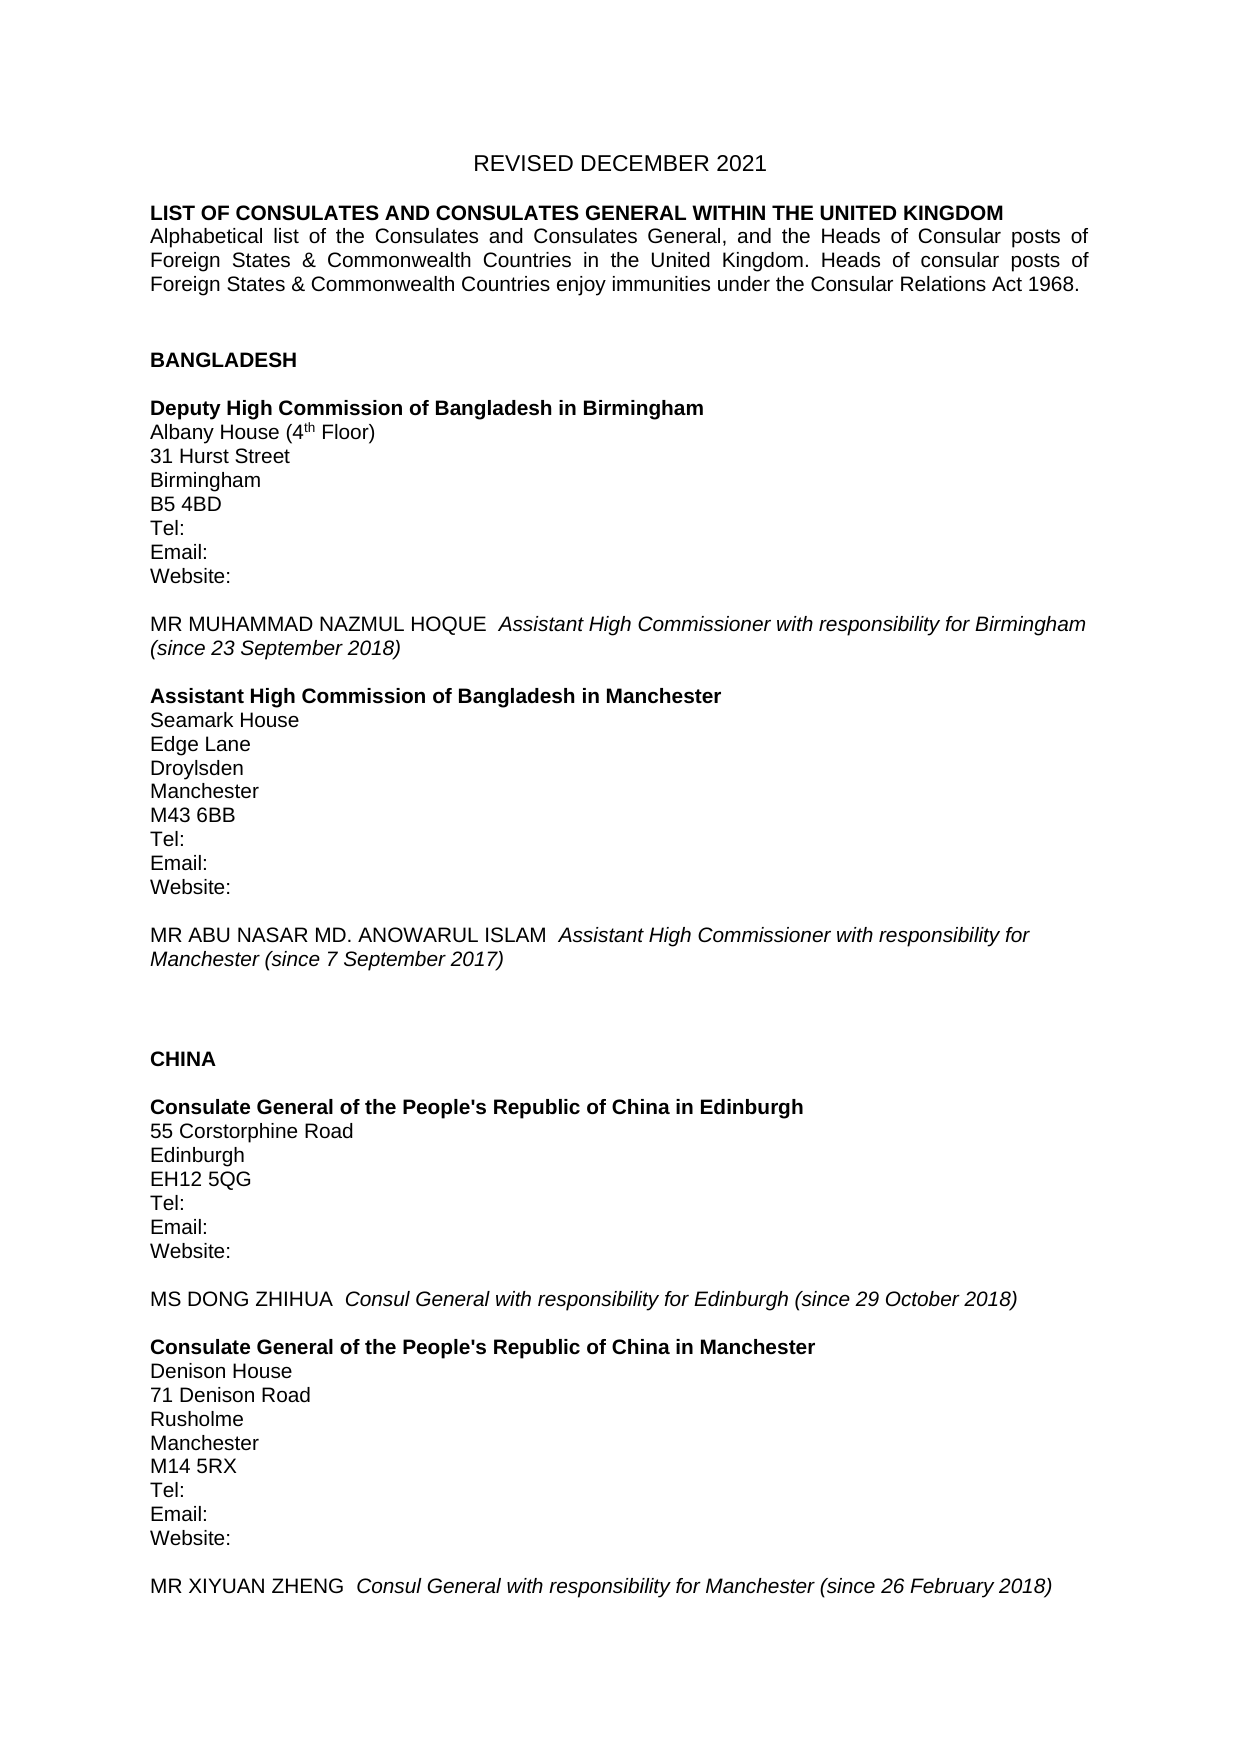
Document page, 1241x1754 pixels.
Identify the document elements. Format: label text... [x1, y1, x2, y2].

text MR MUHAMMAD NAZMUL HOQUE Assistant High Commissioner with responsibility for Birmingham (since 23 September 2018) [150, 612, 1090, 659]
text Email: [150, 1215, 1090, 1239]
text Tel: Email: Website: [150, 827, 1090, 923]
text Edinburgh [150, 1143, 1090, 1167]
text B5 4BD Tel: Email: Website: [150, 492, 1090, 588]
text MR ABU NASAR MD. ANOWARUL ISLAM Assistant High Commissioner with responsibility for Manchester (since 7 September 2017) [150, 923, 1090, 999]
text Consulate General of the People's Republic of China in Edinburgh 55 Corstorphine Road [150, 1095, 1090, 1143]
text Tel: [150, 1191, 1090, 1215]
text Edge Lane Droylsden Manchester M43 6BB [150, 731, 1090, 827]
text BANGLADESH [150, 324, 1090, 372]
text Alphabetical list of the Consulates and Consulates General, and the Heads of Consular posts of Foreign States & Commonwealth Countries in the United Kingdom. Heads of consular posts of Foreign States & Commonwealth Countries enjoy immunities under the Consular Relations Act 1968. [150, 224, 1090, 296]
text Birmingham [150, 468, 1090, 492]
text Deputy High Commission of Bangladesh in Birmingham [150, 396, 1090, 420]
text MS DONG ZHIHUA Consul General with responsibility for Edinburgh (since 29 October 2018) [150, 1287, 1090, 1311]
text Seamark House [150, 707, 1090, 731]
text Consulate General of the People's Republic of China in Manchester [150, 1334, 1090, 1358]
text 31 Hurst Street [150, 444, 1090, 468]
text Website: [150, 1239, 1090, 1263]
text Denison House 71 Denison Road Rusholme Manchester M14 5RX Tel: Email: Website: [150, 1358, 1090, 1550]
text Albany House (4th Floor) [150, 420, 1090, 444]
text Assistant High Commission of Bangladesh in Manchester [150, 683, 1090, 707]
text LIST OF CONSULATES AND CONSULATES GENERAL WITHIN THE UNITED KINGDOM [150, 200, 1090, 224]
text EH12 5QG [150, 1167, 1090, 1191]
text REVISED DECEMBER 2021 [150, 150, 1090, 176]
text MR XIYUAN ZHENG Consul General with responsibility for Manchester (since 26 February 2018) [150, 1550, 1090, 1598]
text CHINA [150, 1023, 1090, 1071]
